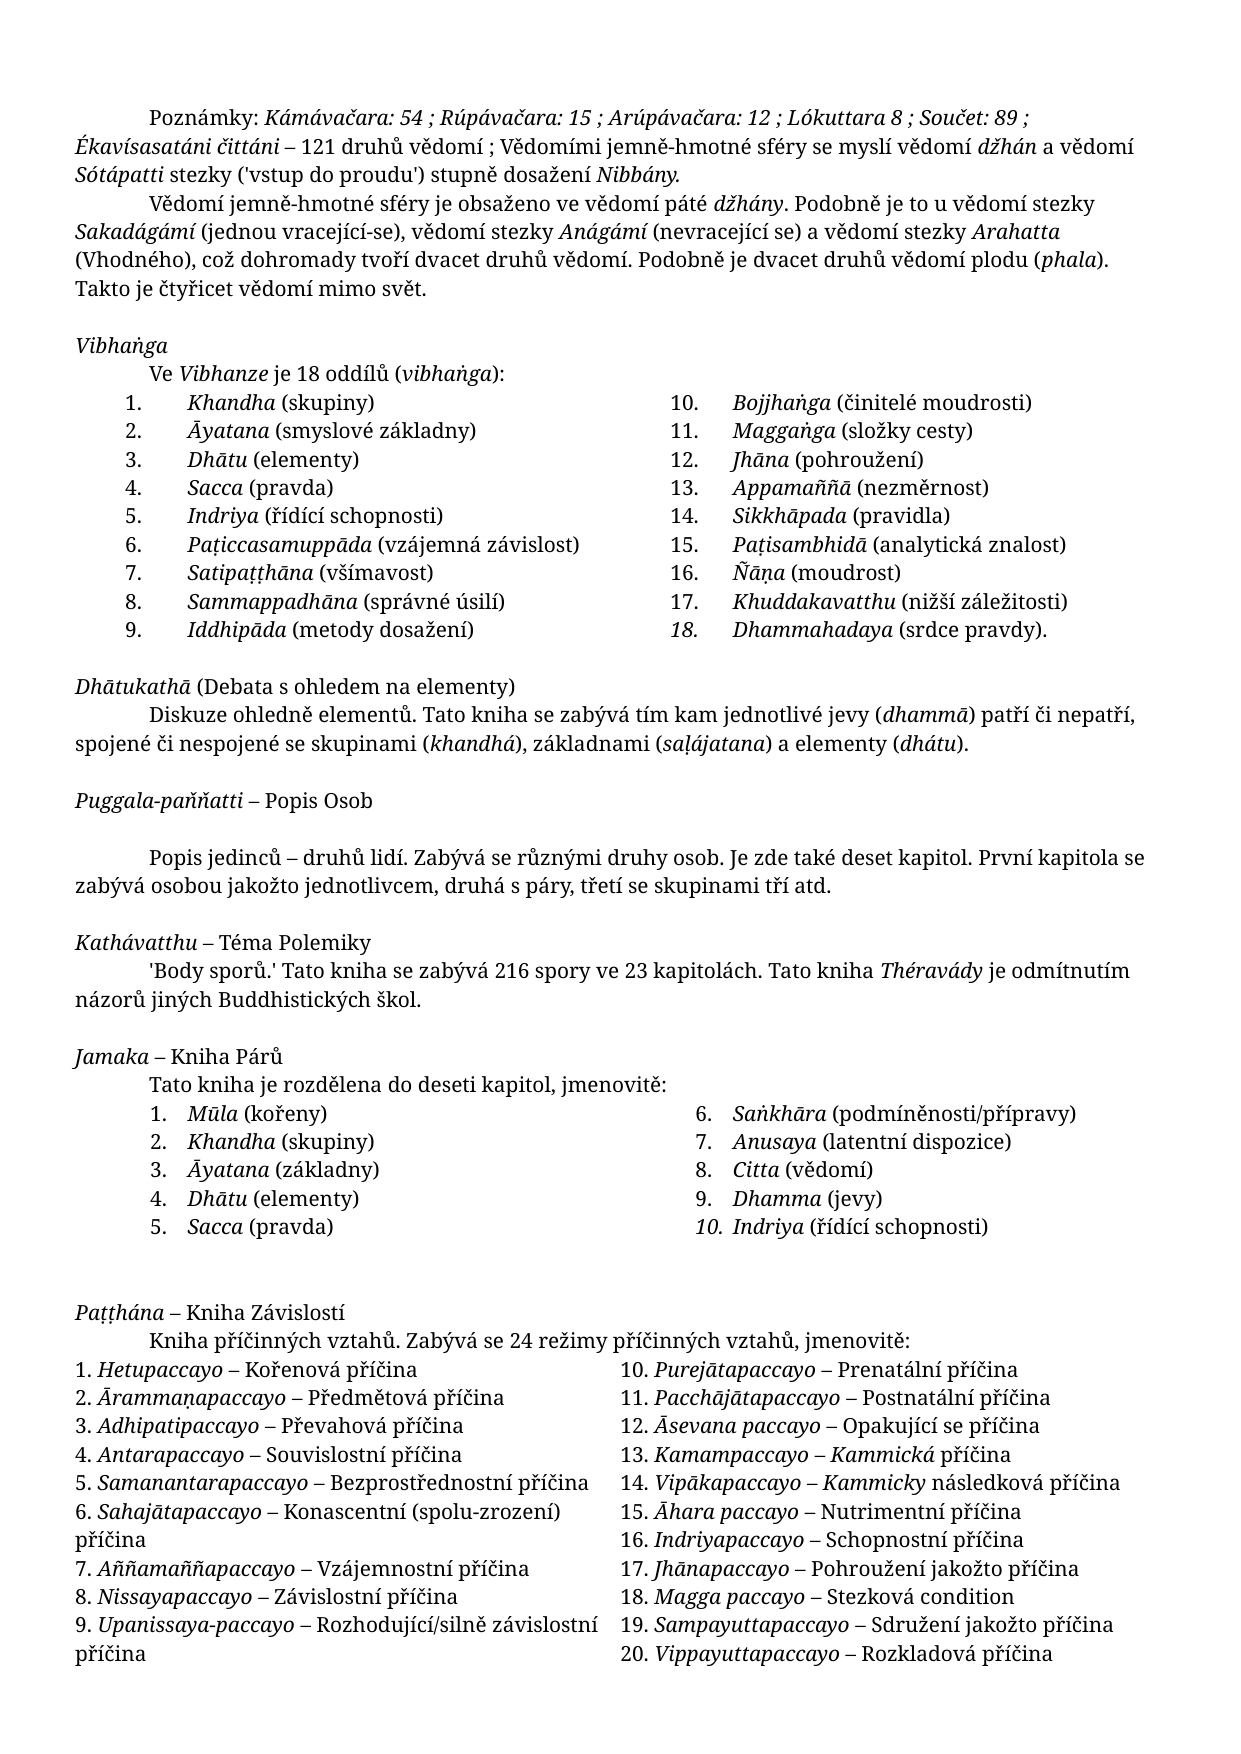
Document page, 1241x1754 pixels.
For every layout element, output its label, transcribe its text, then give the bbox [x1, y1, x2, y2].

text Ve Vibhanze je 18 oddílů (vibhaṅga): [75, 359, 1165, 388]
text Kniha příčinných vztahů. Zabývá se 24 režimy příčinných vztahů, jmenovitě: [75, 1326, 1165, 1355]
list Dhātu (elementy) [100, 1184, 620, 1212]
list Indriya (řídící schopnosti) [75, 502, 620, 530]
list Paṭiccasamuppāda (vzájemná závislost) [75, 530, 620, 558]
list Maggaṅga (složky cesty) [620, 416, 1165, 445]
list Ñāṇa (moudrost) [620, 558, 1165, 587]
list Iddhipāda (metody dosažení) [75, 615, 620, 644]
list Satipaṭṭhāna (všímavost) [75, 558, 620, 587]
text Paṭṭhána – Kniha Závislostí [75, 1298, 1165, 1326]
text Popis jedinců – druhů lidí. Zabývá se různými druhy osob. Je zde také deset kapitol. První kapitola se zabývá osobou jakožto jednotlivcem, druhá s páry, třetí se skupinami tří atd. [75, 843, 1165, 900]
list Dhammahadaya (srdce pravdy). [620, 615, 1165, 644]
text Tato kniha je rozdělena do deseti kapitol, jmenovitě: [75, 1070, 1165, 1099]
text Puggala-paňňatti – Popis Osob [75, 786, 1165, 814]
list Dhātu (elementy) [75, 445, 620, 473]
list Indriya (řídící schopnosti) [645, 1212, 1165, 1241]
list Khandha (skupiny) [100, 1127, 620, 1156]
list Bojjhaṅga (činitelé moudrosti) [620, 388, 1165, 416]
list Appamaññā (nezměrnost) [620, 473, 1165, 502]
list Khuddakavatthu (nižší záležitosti) [620, 587, 1165, 615]
list Dhamma (jevy) [645, 1184, 1165, 1212]
text 'Body sporů.' Tato kniha se zabývá 216 spory ve 23 kapitolách. Tato kniha Théravády je odmítnutím názorů jiných Buddhistických škol. [75, 957, 1165, 1013]
list Sacca (pravda) [100, 1212, 620, 1241]
text Vibhaṅga [75, 331, 1165, 359]
list Āyatana (smyslové základny) [75, 416, 620, 445]
list Sammappadhāna (správné úsilí) [75, 587, 620, 615]
list Mūla (kořeny) [100, 1099, 620, 1127]
list Khandha (skupiny) [75, 388, 620, 416]
list Jhāna (pohroužení) [620, 445, 1165, 473]
list Paṭisambhidā (analytická znalost) [620, 530, 1165, 558]
list Citta (vědomí) [645, 1156, 1165, 1184]
text 1. Hetupaccayo – Kořenová příčina 2. Ārammaṇapaccayo – Předmětová příčina 3. Adhipatipaccayo – Převahová příčina 4. Antarapaccayo – Souvislostní příčina 5. Samanantarapaccayo – Bezprostřednostní příčina 6. Sahajātapaccayo – Konascentní (spolu-zrození) příčina 7. Aññamaññapaccayo – Vzájemnostní příčina 8. Nissayapaccayo – Závislostní příčina 9. Upanissaya-paccayo – Rozhodující/silně závislostní příčina 10. Purejātapaccayo – Prenatální příčina 11. Pacchājātapaccayo – Postnatální příčina 12. Āsevana paccayo – Opakující se příčina 13. Kamampaccayo – Kammická příčina 14. Vipākapaccayo – Kammicky následková příčina 15. Āhara paccayo – Nutrimentní příčina 16. Indriyapaccayo – Schopnostní příčina 17. Jhānapaccayo – Pohroužení jakožto příčina 18. Magga paccayo – Stezková condition 19. Sampayuttapaccayo – Sdružení jakožto příčina 20. Vippayuttapaccayo – Rozkladová příčina 21. Atthi paccayo – Přítomnostní příčina 22. Natthipaccayo – Nepřítomnostní příčina 23. Vigatapaccayo – Zmizení jakožto příčina 24. Avigatapaccayo – Nezmizení jakožto příčina [75, 1355, 1165, 1667]
list Āyatana (základny) [100, 1156, 620, 1184]
text Diskuze ohledně elementů. Tato kniha se zabývá tím kam jednotlivé jevy (dhammā) patří či nepatří, spojené či nespojené se skupinami (khandhá), základnami (saḷájatana) a elementy (dhátu). [75, 701, 1165, 757]
list Saṅkhāra (podmíněnosti/přípravy) [645, 1099, 1165, 1127]
text Dhātukathā (Debata s ohledem na elementy) [75, 672, 1165, 701]
text Vědomí jemně-hmotné sféry je obsaženo ve vědomí páté džhány. Podobně je to u vědomí stezky Sakadágámí (jednou vracející-se), vědomí stezky Anágámí (nevracející se) a vědomí stezky Arahatta (Vhodného), což dohromady tvoří dvacet druhů vědomí. Podobně je dvacet druhů vědomí plodu (phala). Takto je čtyřicet vědomí mimo svět. [75, 189, 1165, 302]
text Kathávatthu – Téma Polemiky [75, 928, 1165, 957]
list Sacca (pravda) [75, 473, 620, 502]
list Sikkhāpada (pravidla) [620, 502, 1165, 530]
list Anusaya (latentní dispozice) [645, 1127, 1165, 1156]
text Jamaka – Kniha Párů [75, 1042, 1165, 1070]
text Poznámky: Kámávačara: 54 ; Rúpávačara: 15 ; Arúpávačara: 12 ; Lókuttara 8 ; Součet: 89 ; Ékavísasatáni čittáni – 121 druhů vědomí ; Vědomími jemně-hmotné sféry se myslí vědomí džhán a vědomí Sótápatti stezky ('vstup do proudu') stupně dosažení Nibbány. [75, 103, 1165, 189]
